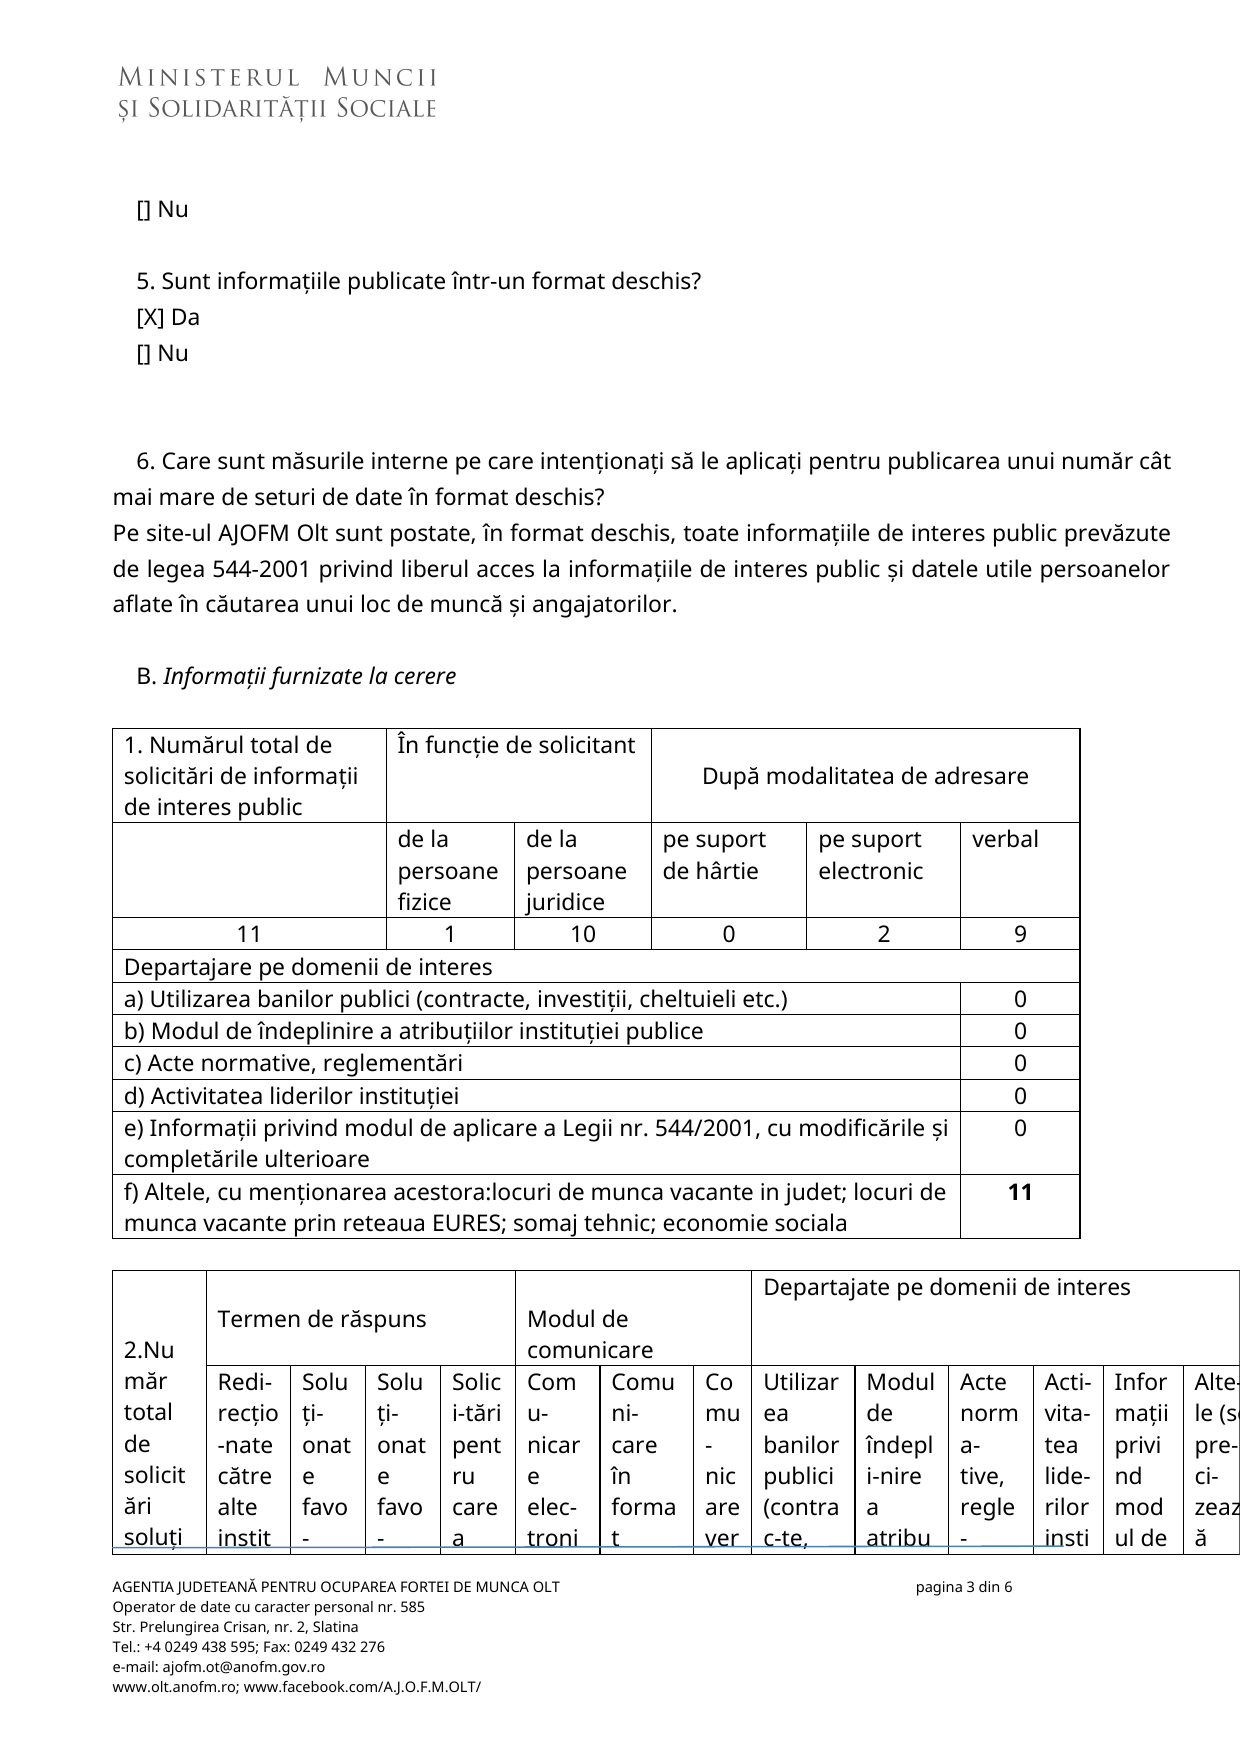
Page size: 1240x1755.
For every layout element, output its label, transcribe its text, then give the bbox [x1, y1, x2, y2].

table_cell Comu-nicare ver [694, 1366, 751, 1545]
table_cell verbal [961, 823, 1079, 917]
table_cell c) Acte normative, reglementări [113, 1047, 960, 1078]
table_cell Utilizarea banilor publici (contrac-te, [752, 1366, 854, 1545]
table_cell Solici-tări pentru care a [441, 1366, 515, 1546]
table_cell Acti-vita-tea lide-rilor insti- [1034, 1366, 1103, 1553]
table_cell 11 [961, 1175, 1079, 1238]
table_cell Alte-le (se pre-ci-zează care) [1184, 1366, 1239, 1553]
table_cell 10 [515, 918, 651, 949]
table_cell Redi-recțio-nate către alte instit [207, 1366, 290, 1546]
table_header După modalitatea de adresare [652, 729, 1079, 822]
table_cell 0 [961, 1015, 1079, 1046]
text Pe site-ul AJOFM Olt sunt postate, în format deschis, toate informaţiile de interes public prevăzute de legea 544-2001 privind liberul acces la informaţiile de interes public şi datele utile persoanelor aflate în căutarea unui loc de muncă şi angajatorilor. [112, 517, 1172, 620]
table_cell Informații privind modul de [1104, 1366, 1183, 1553]
table_cell Soluți-onate favo- [366, 1366, 440, 1546]
table_header 1. Numărul total de solicitări de informații de interes public [113, 729, 386, 822]
text [] Nu [112, 193, 1172, 224]
table_cell a) Utilizarea banilor publici (contracte, investiții, cheltuieli etc.) [113, 983, 960, 1014]
text B. Informaţii furnizate la cerere [112, 660, 1172, 692]
table_cell 2 [807, 918, 960, 949]
table_cell 0 [652, 918, 806, 949]
table_header În funcție de solicitant [387, 729, 651, 822]
table_cell [113, 823, 386, 917]
table_cell 0 [961, 1080, 1079, 1111]
table_cell 0 [961, 1047, 1079, 1078]
table_cell 0 [961, 983, 1079, 1014]
text [X] Da [112, 301, 1172, 332]
text 5. Sunt informaţiile publicate într-un format deschis? [112, 265, 1172, 296]
table_header Modul de comunicare [516, 1271, 751, 1365]
table_cell 1 [387, 918, 514, 949]
table_cell Departajare pe domenii de interes [113, 950, 1079, 982]
table_cell pe suport de hârtie [652, 823, 806, 917]
table_cell Comu-nicare elec-troni [516, 1366, 599, 1546]
text [] Nu [112, 337, 1172, 368]
table_cell de la persoane juridice [515, 823, 651, 917]
text 6. Care sunt măsurile interne pe care intenţionaţi să le aplicaţi pentru publicarea unui număr cât mai mare de seturi de date în format deschis? [112, 445, 1172, 512]
table_cell de la persoane fizice [387, 823, 514, 917]
table_cell Acte norma-tive, regle- [949, 1366, 1033, 1545]
table_header Termen de răspuns [207, 1271, 515, 1365]
table_cell Comuni-care în format [601, 1366, 693, 1546]
table_header Departajate pe domenii de interes [752, 1271, 1239, 1365]
table_cell 0 [961, 1112, 1079, 1174]
table_cell 11 [113, 918, 386, 949]
table_cell e) Informații privind modul de aplicare a Legii nr. 544/2001, cu modificările și completările ulterioare [113, 1112, 960, 1174]
table_cell Soluți-onate favo- [291, 1366, 365, 1546]
table_cell Modul de îndepli-nire a atribu [856, 1366, 948, 1545]
table_cell pe suport electronic [807, 823, 960, 917]
table_cell b) Modul de îndeplinire a atribuțiilor instituției publice [113, 1015, 960, 1046]
table_cell d) Activitatea liderilor instituției [113, 1080, 960, 1111]
table_cell f) Altele, cu menționarea acestora:locuri de munca vacante in judet; locuri de munca vacante prin reteaua EURES; somaj tehnic; economie sociala [113, 1175, 960, 1238]
table_cell 9 [961, 918, 1079, 949]
table_header 2.Număr total de solicitări soluți [113, 1271, 206, 1546]
